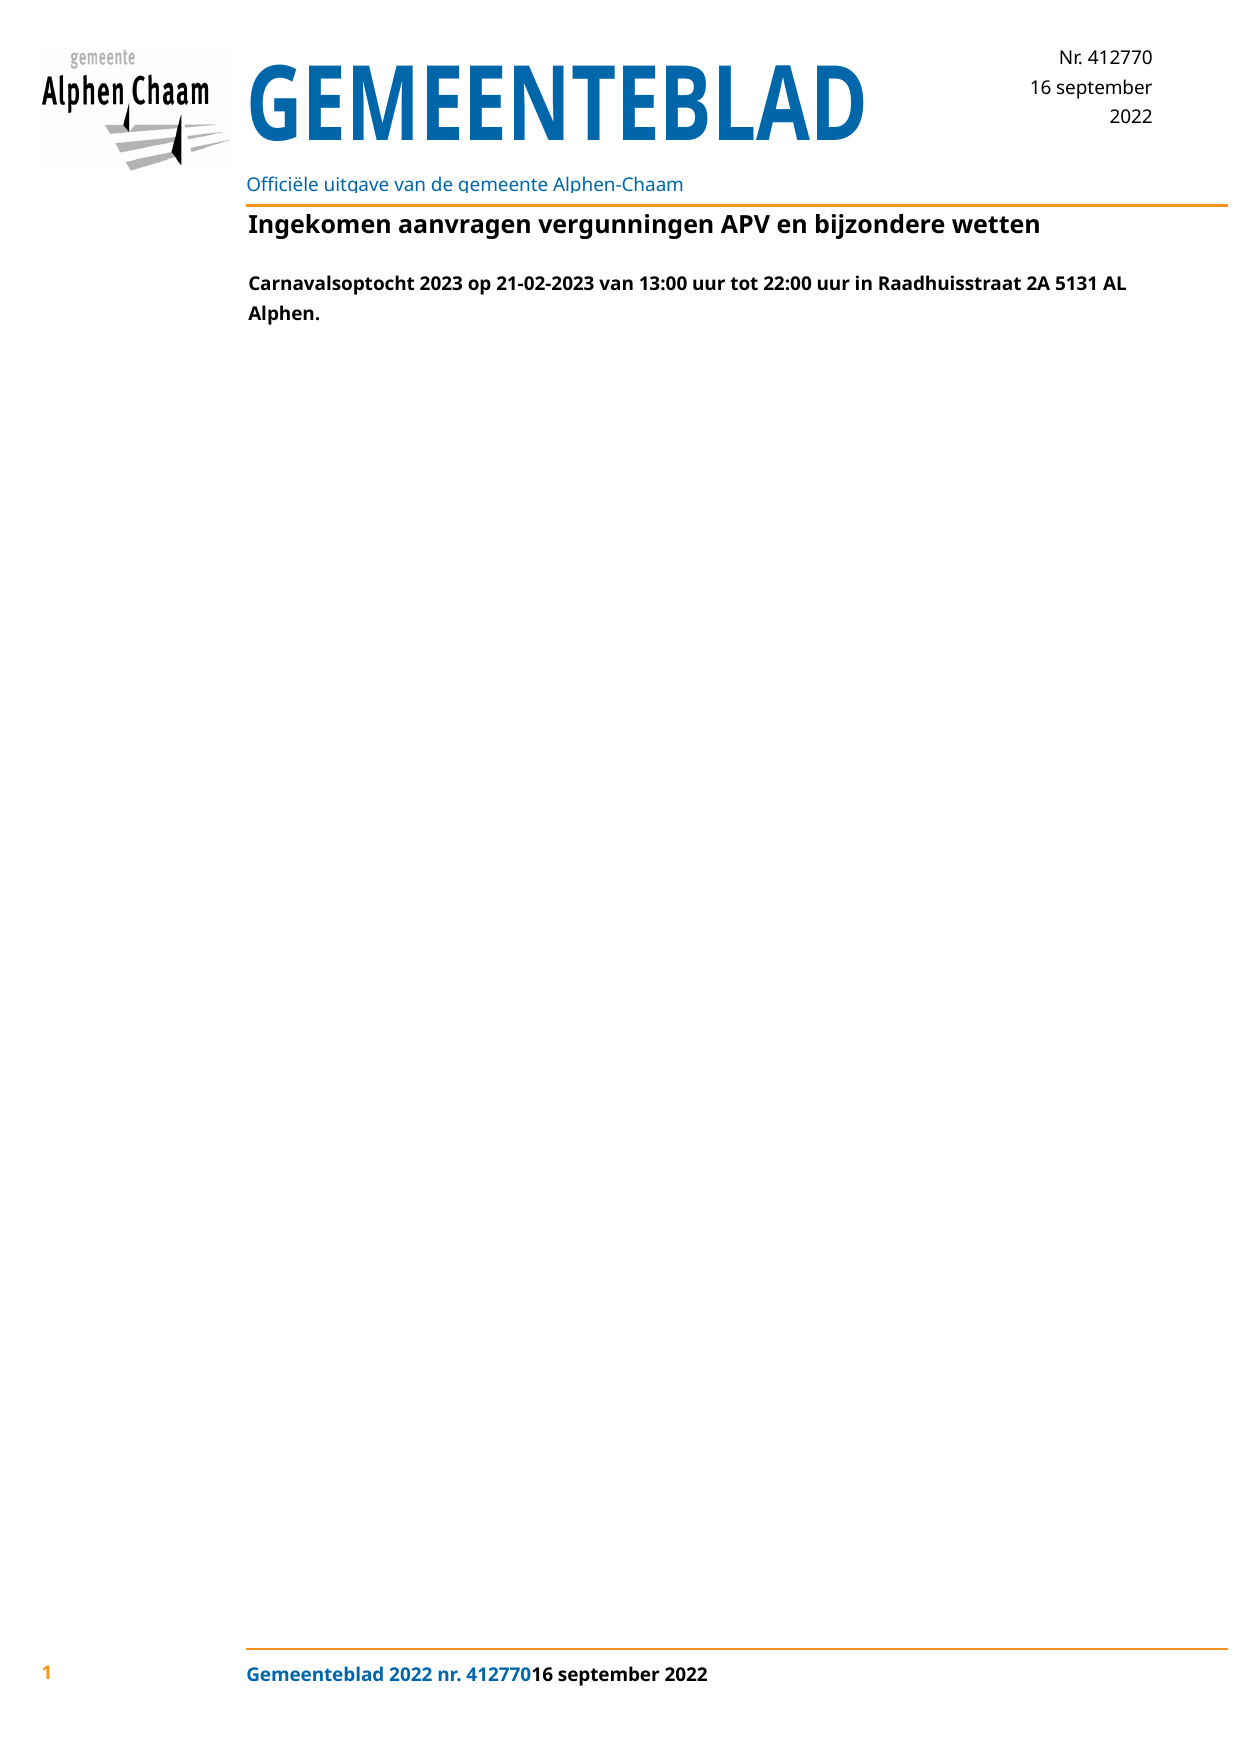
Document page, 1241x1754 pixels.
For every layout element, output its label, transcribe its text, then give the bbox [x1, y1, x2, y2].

text Carnavalsoptocht 2023 op 21-02-2023 van 13:00 uur tot 22:00 uur in Raadhuisstraat 2A 5131 AL Alphen. [248, 270, 1152, 326]
picture [41, 47, 231, 172]
text Ingekomen aanvragen vergunningen APV en bijzondere wetten [248, 207, 1152, 241]
